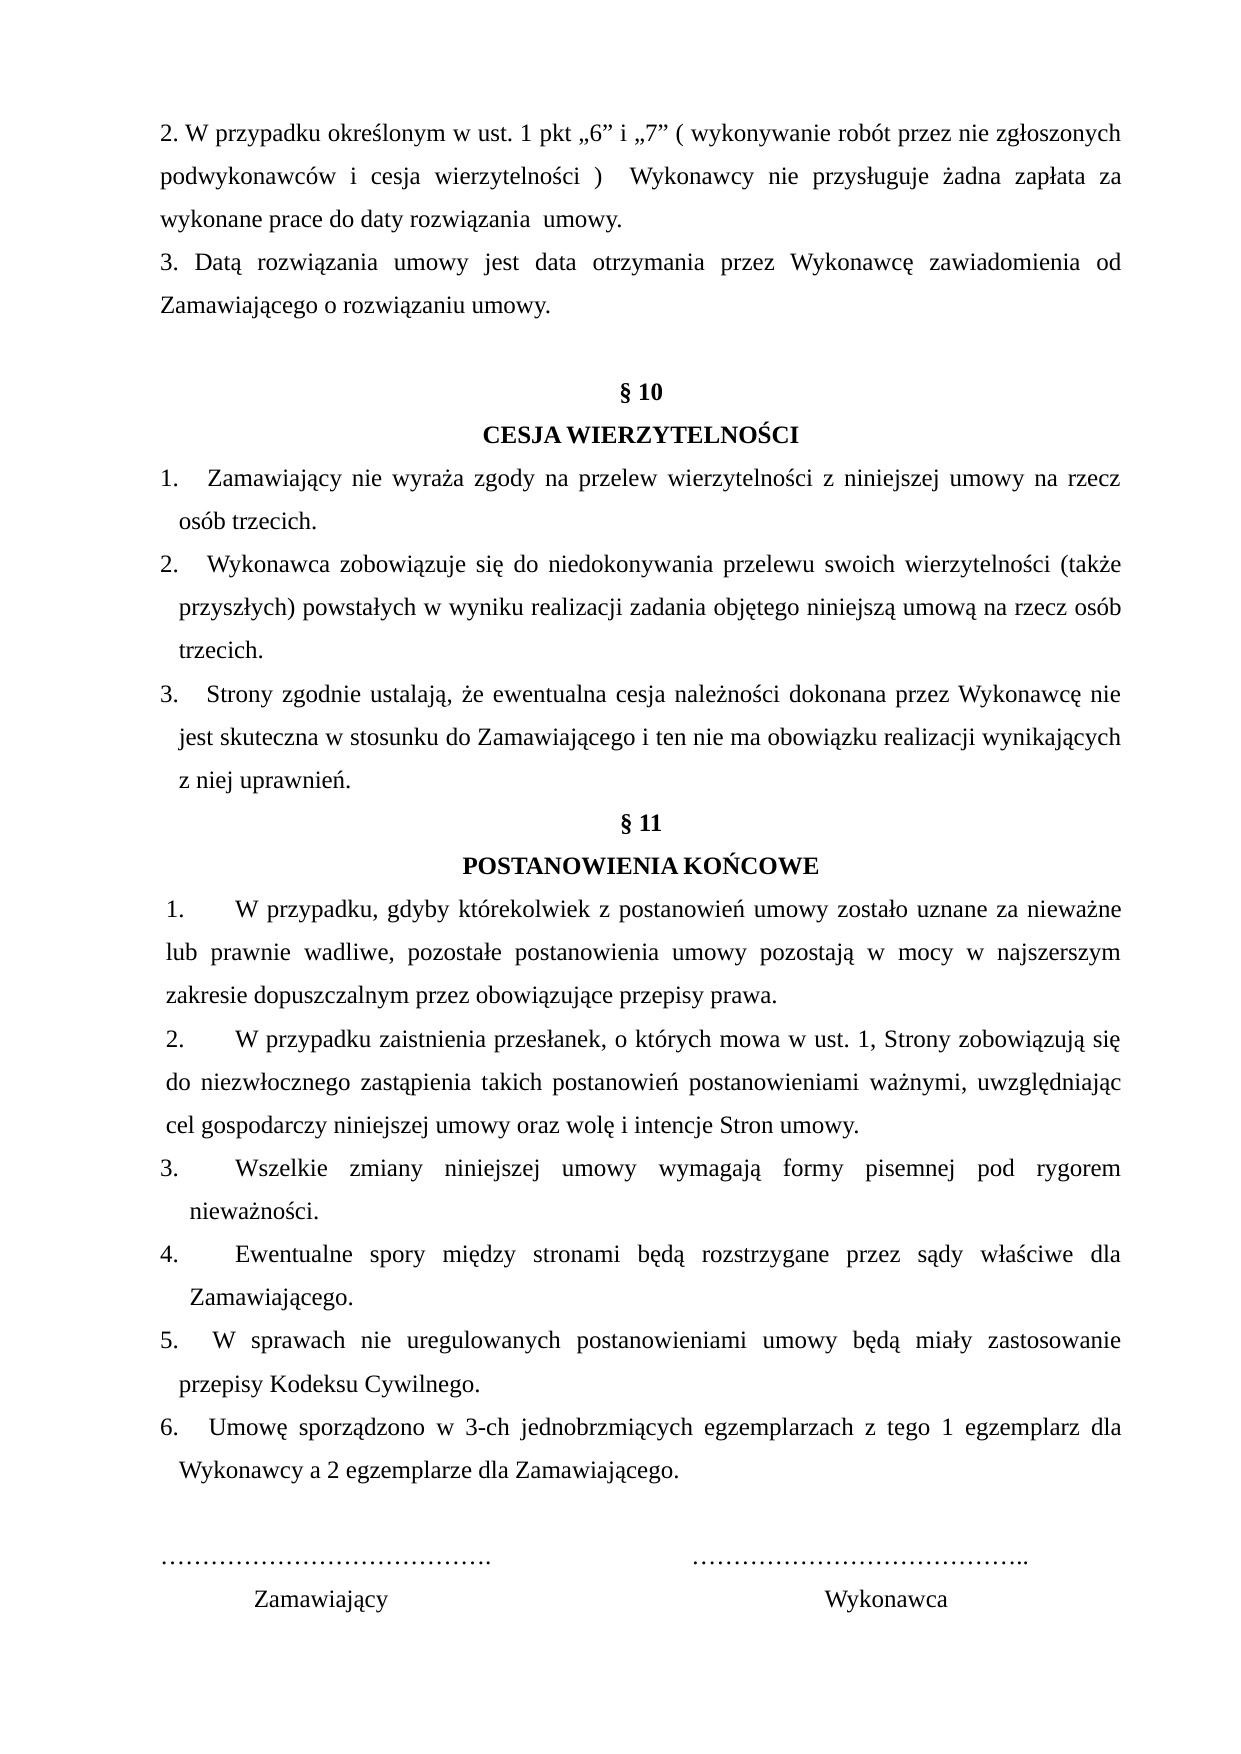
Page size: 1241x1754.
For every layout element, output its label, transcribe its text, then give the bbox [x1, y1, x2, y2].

list W przypadku, gdyby którekolwiek z postanowień umowy zostało uznane za nieważne lub prawnie wadliwe, pozostałe postanowienia umowy pozostają w mocy w najszerszym zakresie dopuszczalnym przez obowiązujące przepisy prawa. [166, 894, 1122, 1009]
list Wszelkie zmiany niniejszej umowy wymagają formy pisemnej pod rygorem nieważności. [160, 1153, 1122, 1225]
text 3. Datą rozwiązania umowy jest data otrzymania przez Wykonawcę zawiadomienia od Zamawiającego o rozwiązaniu umowy. [160, 247, 1122, 319]
text § 11 [160, 808, 1122, 837]
list Ewentualne spory między stronami będą rozstrzygane przez sądy właściwe dla Zamawiającego. [160, 1239, 1122, 1311]
text CESJA WIERZYTELNOŚCI [160, 420, 1122, 449]
text 2. W przypadku określonym w ust. 1 pkt „6” i „7” ( wykonywanie robót przez nie zgłoszonych podwykonawców i cesja wierzytelności ) Wykonawcy nie przysługuje żadna zapłata za wykonane prace do daty rozwiązania umowy. [160, 118, 1122, 233]
list Strony zgodnie ustalają, że ewentualna cesja należności dokonana przez Wykonawcę nie jest skuteczna w stosunku do Zamawiającego i ten nie ma obowiązku realizacji wynikających z niej uprawnień. [160, 679, 1122, 794]
text § 10 [160, 377, 1122, 406]
list Zamawiający nie wyraża zgody na przelew wierzytelności z niniejszej umowy na rzecz osób trzecich. [160, 463, 1122, 535]
text Zamawiający Wykonawca [160, 1584, 1122, 1613]
list Wykonawca zobowiązuje się do niedokonywania przelewu swoich wierzytelności (także przyszłych) powstałych w wyniku realizacji zadania objętego niniejszą umową na rzecz osób trzecich. [160, 549, 1122, 664]
text POSTANOWIENIA KOŃCOWE [160, 851, 1122, 880]
list W przypadku zaistnienia przesłanek, o których mowa w ust. 1, Strony zobowiązują się do niezwłocznego zastąpienia takich postanowień postanowieniami ważnymi, uwzględniając cel gospodarczy niniejszej umowy oraz wolę i intencje Stron umowy. [166, 1024, 1122, 1139]
list Umowę sporządzono w 3-ch jednobrzmiących egzemplarzach z tego 1 egzemplarz dla Wykonawcy a 2 egzemplarze dla Zamawiającego. [160, 1412, 1122, 1484]
list W sprawach nie uregulowanych postanowieniami umowy będą miały zastosowanie przepisy Kodeksu Cywilnego. [160, 1326, 1122, 1397]
text …………………………………. ………………………………….. [160, 1541, 1122, 1570]
